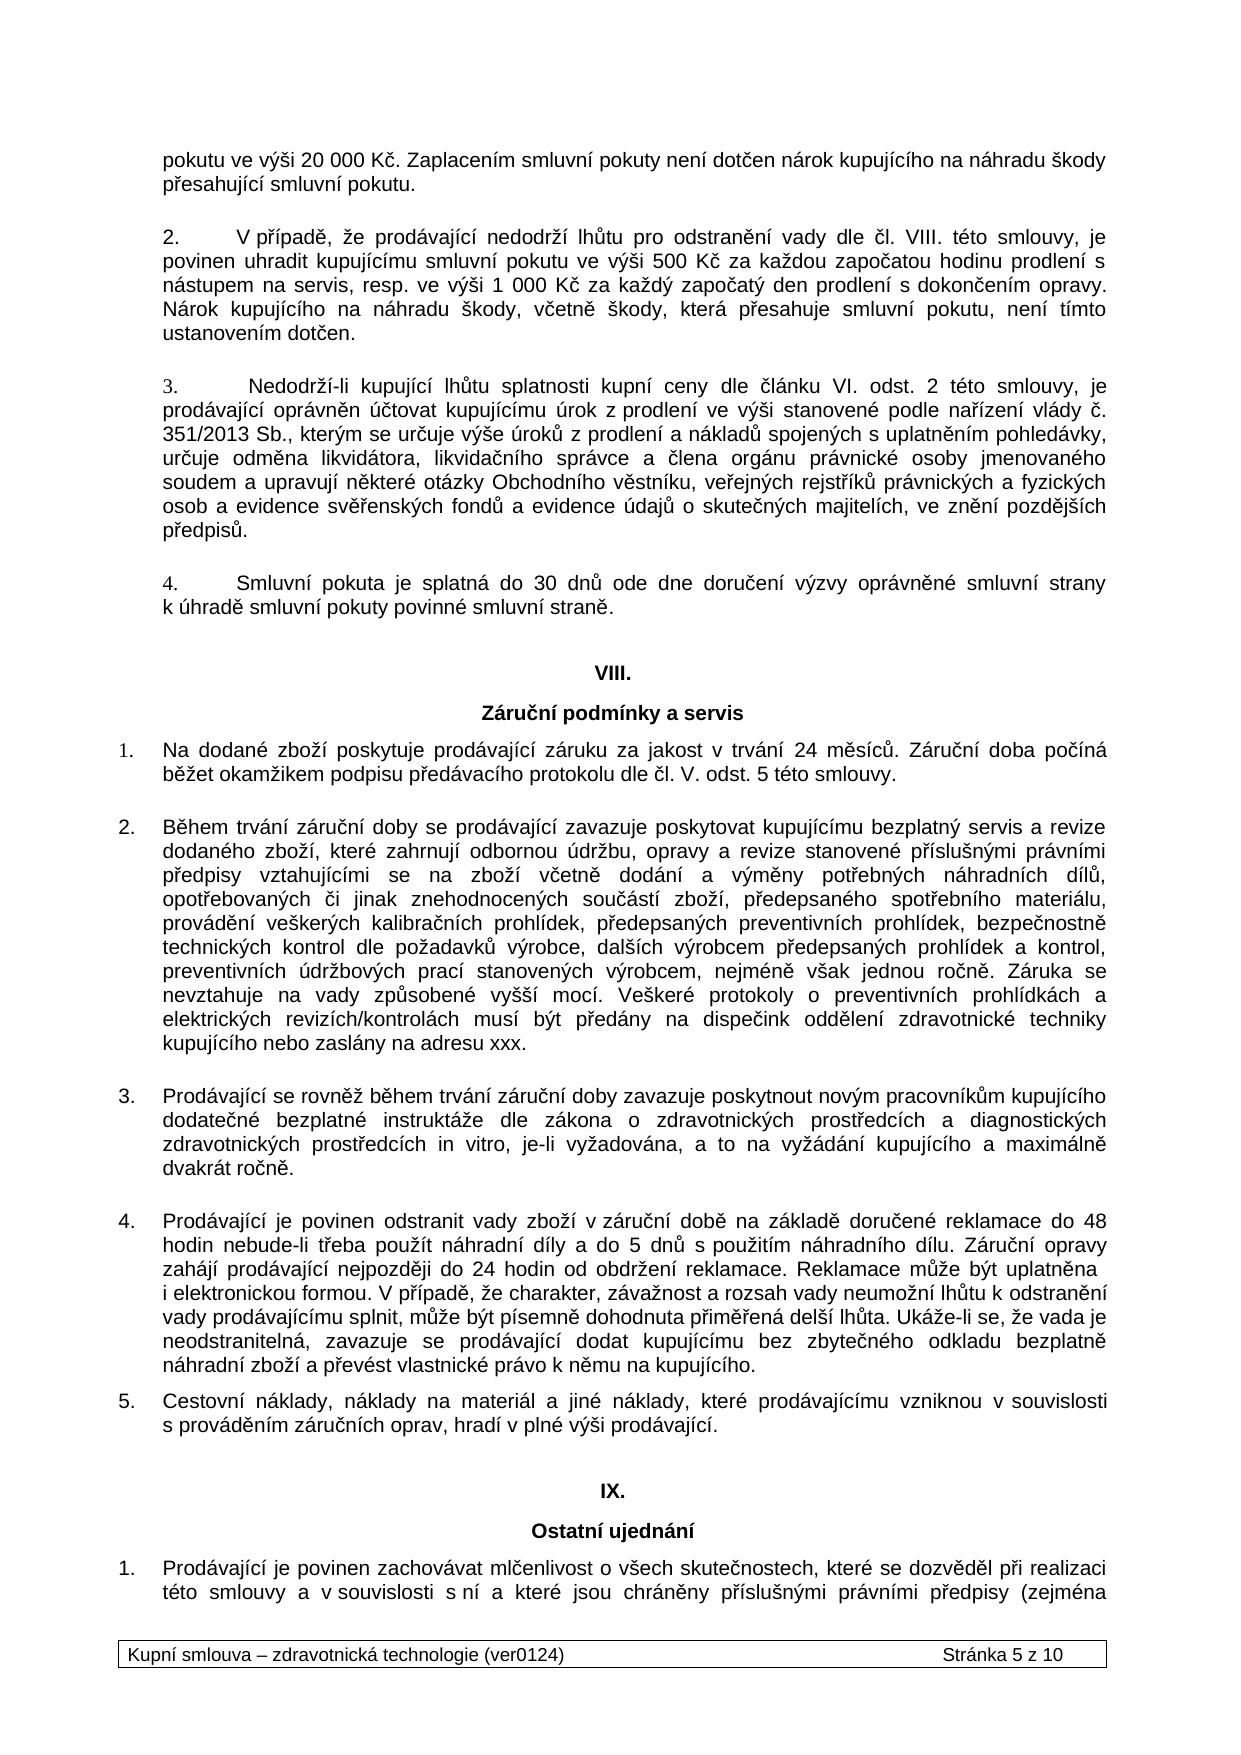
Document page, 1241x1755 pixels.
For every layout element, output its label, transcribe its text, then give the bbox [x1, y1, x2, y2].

list Prodávající se rovněž během trvání záruční doby zavazuje poskytnout novým pracovníkům kupujícího dodatečné bezplatné instruktáže dle zákona o zdravotnických prostředcích a diagnostických zdravotnických prostředcích in vitro, je-li vyžadována, a to na vyžádání kupujícího a maximálně dvakrát ročně. [118, 1084, 1107, 1179]
text Ostatní ujednání [118, 1519, 1107, 1543]
list Nedodrží-li kupující lhůtu splatnosti kupní ceny dle článku VI. odst. 2 této smlouvy, je prodávající oprávněn účtovat kupujícímu úrok z prodlení ve výši stanovené podle nařízení vlády č. 351/2013 Sb., kterým se určuje výše úroků z prodlení a nákladů spojených s uplatněním pohledávky, určuje odměna likvidátora, likvidačního správce a člena orgánu právnické osoby jmenovaného soudem a upravují některé otázky Obchodního věstníku, veřejných rejstříků právnických a fyzických osob a evidence svěřenských fondů a evidence údajů o skutečných majitelích, ve znění pozdějších předpisů. [162, 374, 1107, 542]
list Prodávající je povinen zachovávat mlčenlivost o všech skutečnostech, které se dozvěděl při realizaci této smlouvy a v souvislosti s ní a které jsou chráněny příslušnými právními předpisy (zejména [118, 1556, 1107, 1603]
list pokutu ve výši 20 000 Kč. Zaplacením smluvní pokuty není dotčen nárok kupujícího na náhradu škody přesahující smluvní pokutu. [162, 148, 1107, 196]
list Cestovní náklady, náklady na materiál a jiné náklady, které prodávajícímu vzniknou v souvislosti s prováděním záručních oprav, hradí v plné výši prodávající. [118, 1389, 1107, 1437]
text IX. [118, 1478, 1107, 1502]
subtitle Záruční podmínky a servis [118, 701, 1107, 725]
text VIII. [118, 661, 1107, 684]
list Prodávající je povinen odstranit vady zboží v záruční době na základě doručené reklamace do 48 hodin nebude-li třeba použít náhradní díly a do 5 dnů s použitím náhradního dílu. Záruční opravy zahájí prodávající nejpozději do 24 hodin od obdržení reklamace. Reklamace může být uplatněna i elektronickou formou. V případě, že charakter, závažnost a rozsah vady neumožní lhůtu k odstranění vady prodávajícímu splnit, může být písemně dohodnuta přiměřená delší lhůta. Ukáže-li se, že vada je neodstranitelná, zavazuje se prodávající dodat kupujícímu bez zbytečného odkladu bezplatně náhradní zboží a převést vlastnické právo k němu na kupujícího. [118, 1209, 1107, 1376]
list Na dodané zboží poskytuje prodávající záruku za jakost v trvání 24 měsíců. Záruční doba počíná běžet okamžikem podpisu předávacího protokolu dle čl. V. odst. 5 této smlouvy. [118, 738, 1107, 786]
list Smluvní pokuta je splatná do 30 dnů ode dne doručení výzvy oprávněné smluvní strany k úhradě smluvní pokuty povinné smluvní straně. [162, 571, 1107, 619]
list Během trvání záruční doby se prodávající zavazuje poskytovat kupujícímu bezplatný servis a revize dodaného zboží, které zahrnují odbornou údržbu, opravy a revize stanovené příslušnými právními předpisy vztahujícími se na zboží včetně dodání a výměny potřebných náhradních dílů, opotřebovaných či jinak znehodnocených součástí zboží, předepsaného spotřebního materiálu, provádění veškerých kalibračních prohlídek, předepsaných preventivních prohlídek, bezpečnostně technických kontrol dle požadavků výrobce, dalších výrobcem předepsaných prohlídek a kontrol, preventivních údržbových prací stanovených výrobcem, nejméně však jednou ročně. Záruka se nevztahuje na vady způsobené vyšší mocí. Veškeré protokoly o preventivních prohlídkách a elektrických revizích/kontrolách musí být předány na dispečink oddělení zdravotnické techniky kupujícího nebo zaslány na adresu xxx. [118, 815, 1107, 1054]
list V případě, že prodávající nedodrží lhůtu pro odstranění vady dle čl. VIII. této smlouvy, je povinen uhradit kupujícímu smluvní pokutu ve výši 500 Kč za každou započatou hodinu prodlení s nástupem na servis, resp. ve výši 1 000 Kč za každý započatý den prodlení s dokončením opravy. Nárok kupujícího na náhradu škody, včetně škody, která přesahuje smluvní pokutu, není tímto ustanovením dotčen. [162, 225, 1107, 344]
